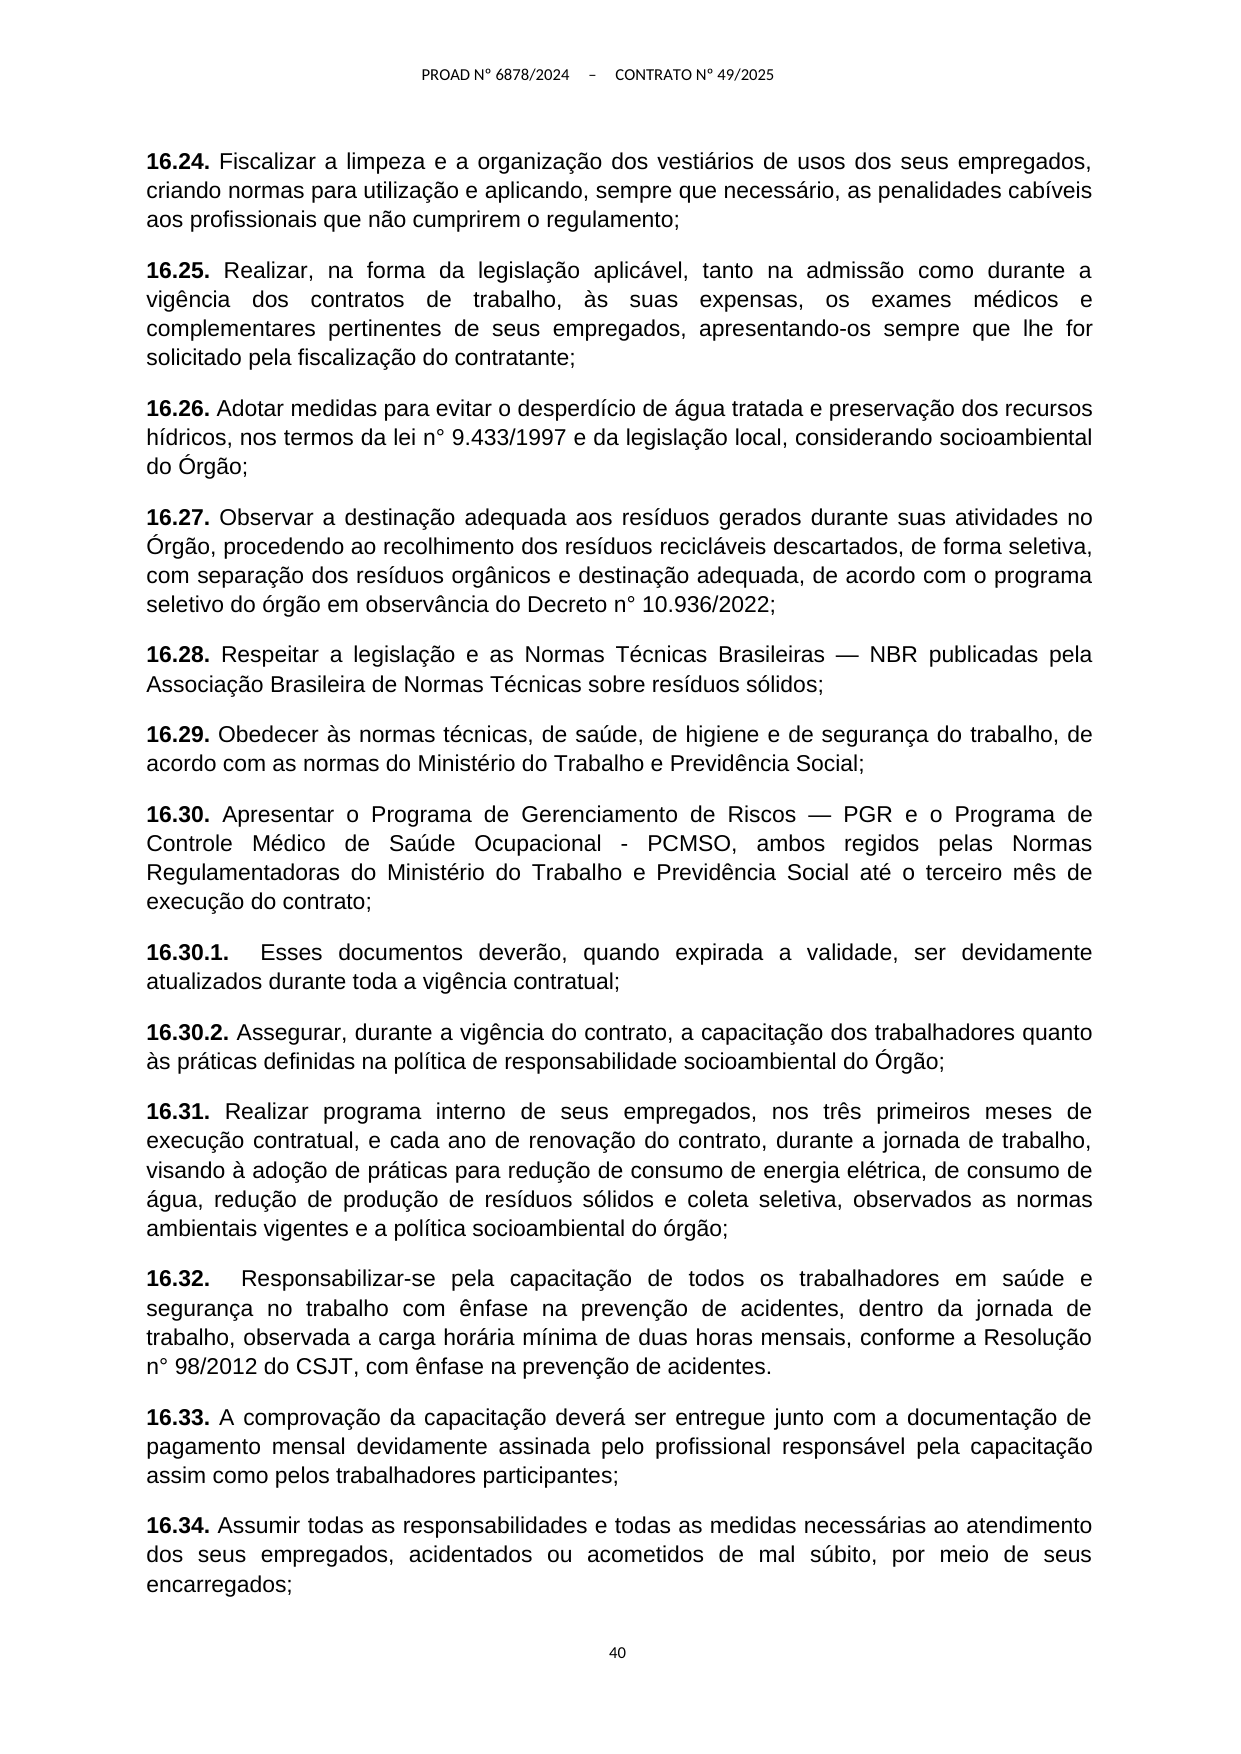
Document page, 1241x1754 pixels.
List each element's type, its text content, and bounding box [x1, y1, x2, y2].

text 16.30.2. Assegurar, durante a vigência do contrato, a capacitação dos trabalhadores quanto às práticas definidas na política de responsabilidade socioambiental do Órgão; [146, 1018, 1093, 1074]
text 16.28. Respeitar a legislação e as Normas Técnicas Brasileiras — NBR publicadas pela Associação Brasileira de Normas Técnicas sobre resíduos sólidos; [146, 641, 1093, 697]
text 16.32. Responsabilizar-se pela capacitação de todos os trabalhadores em saúde e segurança no trabalho com ênfase na prevenção de acidentes, dentro da jornada de trabalho, observada a carga horária mínima de duas horas mensais, conforme a Resolução n° 98/2012 do CSJT, com ênfase na prevenção de acidentes. [146, 1265, 1093, 1379]
text 16.30.1. Esses documentos deverão, quando expirada a validade, ser devidamente atualizados durante toda a vigência contratual; [146, 939, 1093, 994]
text 16.31. Realizar programa interno de seus empregados, nos três primeiros meses de execução contratual, e cada ano de renovação do contrato, durante a jornada de trabalho, visando à adoção de práticas para redução de consumo de energia elétrica, de consumo de água, redução de produção de resíduos sólidos e coleta seletiva, observados as normas ambientais vigentes e a política socioambiental do órgão; [146, 1098, 1093, 1241]
text 16.26. Adotar medidas para evitar o desperdício de água tratada e preservação dos recursos hídricos, nos termos da lei n° 9.433/1997 e da legislação local, considerando socioambiental do Órgão; [146, 394, 1093, 479]
text 16.30. Apresentar o Programa de Gerenciamento de Riscos — PGR e o Programa de Controle Médico de Saúde Ocupacional - PCMSO, ambos regidos pelas Normas Regulamentadoras do Ministério do Trabalho e Previdência Social até o terceiro mês de execução do contrato; [146, 801, 1093, 915]
text 16.27. Observar a destinação adequada aos resíduos gerados durante suas atividades no Órgão, procedendo ao recolhimento dos resíduos recicláveis descartados, de forma seletiva, com separação dos resíduos orgânicos e destinação adequada, de acordo com o programa seletivo do órgão em observância do Decreto n° 10.936/2022; [146, 503, 1093, 617]
text 16.33. A comprovação da capacitação deverá ser entregue junto com a documentação de pagamento mensal devidamente assinada pelo profissional responsável pela capacitação assim como pelos trabalhadores participantes; [146, 1403, 1093, 1488]
text 16.29. Obedecer às normas técnicas, de saúde, de higiene e de segurança do trabalho, de acordo com as normas do Ministério do Trabalho e Previdência Social; [146, 721, 1093, 777]
text 16.24. Fiscalizar a limpeza e a organização dos vestiários de usos dos seus empregados, criando normas para utilização e aplicando, sempre que necessário, as penalidades cabíveis aos profissionais que não cumprirem o regulamento; [146, 148, 1093, 232]
text 16.34. Assumir todas as responsabilidades e todas as medidas necessárias ao atendimento dos seus empregados, acidentados ou acometidos de mal súbito, por meio de seus encarregados; [146, 1512, 1093, 1597]
text 16.25. Realizar, na forma da legislação aplicável, tanto na admissão como durante a vigência dos contratos de trabalho, às suas expensas, os exames médicos e complementares pertinentes de seus empregados, apresentando-os sempre que lhe for solicitado pela fiscalização do contratante; [146, 257, 1093, 370]
